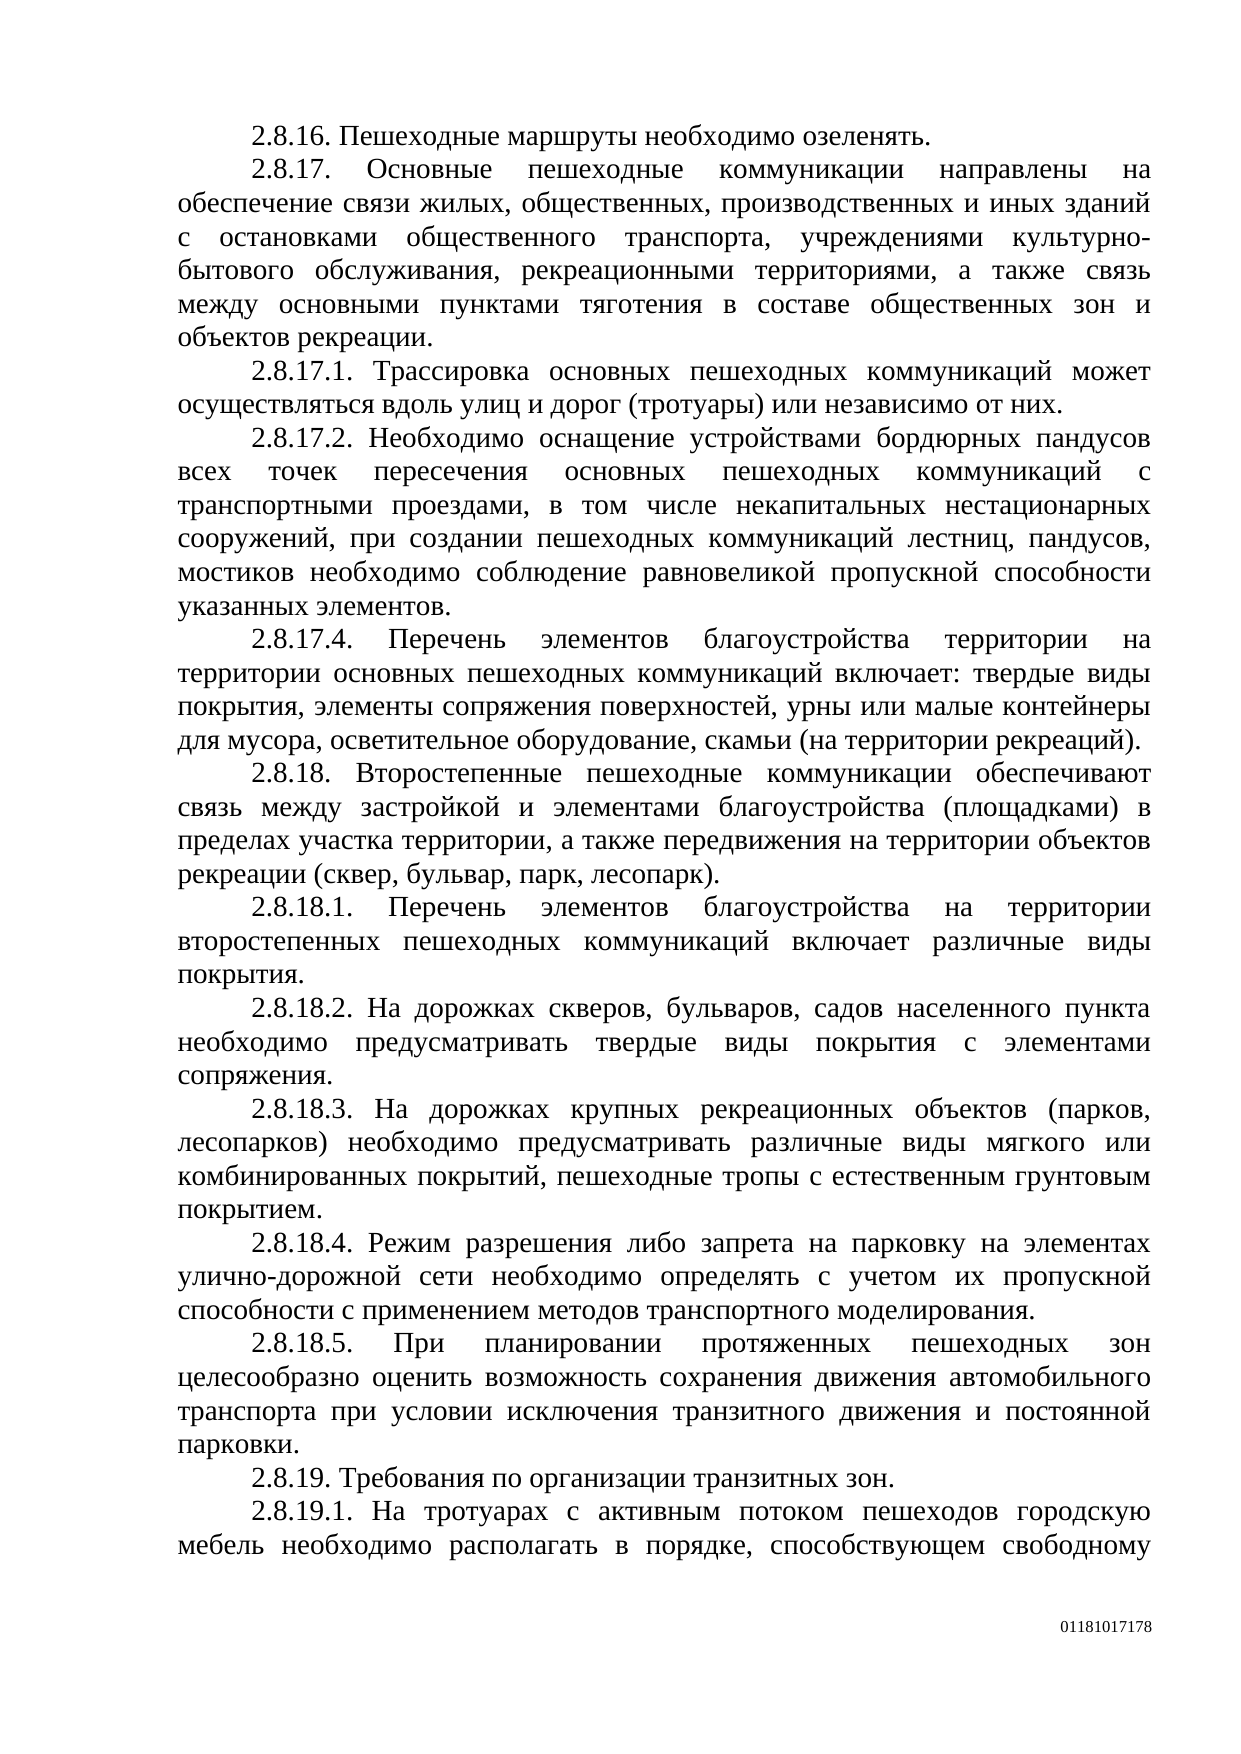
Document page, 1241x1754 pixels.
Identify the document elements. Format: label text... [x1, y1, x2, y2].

text 2.8.18.4. Режим разрешения либо запрета на парковку на элементах улично-дорожной сети необходимо определять с учетом их пропускной способности с применением методов транспортного моделирования. [177, 1225, 1152, 1326]
text 2.8.17.1. Трассировка основных пешеходных коммуникаций может осуществляться вдоль улиц и дорог (тротуары) или независимо от них. [177, 353, 1152, 420]
text 2.8.18.5. При планировании протяженных пешеходных зон целесообразно оценить возможность сохранения движения автомобильного транспорта при условии исключения транзитного движения и постоянной парковки. [177, 1326, 1152, 1460]
text 2.8.18. Второстепенные пешеходные коммуникации обеспечивают связь между застройкой и элементами благоустройства (площадками) в пределах участка территории, а также передвижения на территории объектов рекреации (сквер, бульвар, парк, лесопарк). [177, 755, 1152, 889]
text 2.8.16. Пешеходные маршруты необходимо озеленять. [177, 118, 1152, 152]
text 2.8.17.4. Перечень элементов благоустройства территории на территории основных пешеходных коммуникаций включает: твердые виды покрытия, элементы сопряжения поверхностей, урны или малые контейнеры для мусора, осветительное оборудование, скамьи (на территории рекреаций). [177, 621, 1152, 755]
text 2.8.17. Основные пешеходные коммуникации направлены на обеспечение связи жилых, общественных, производственных и иных зданий с остановками общественного транспорта, учреждениями культурно-бытового обслуживания, рекреационными территориями, а также связь между основными пунктами тяготения в составе общественных зон и объектов рекреации. [177, 152, 1152, 353]
text 2.8.18.1. Перечень элементов благоустройства на территории второстепенных пешеходных коммуникаций включает различные виды покрытия. [177, 889, 1152, 990]
text 2.8.18.2. На дорожках скверов, бульваров, садов населенного пункта необходимо предусматривать твердые виды покрытия с элементами сопряжения. [177, 990, 1152, 1091]
text 2.8.19.1. На тротуарах с активным потоком пешеходов городскую мебель необходимо располагать в порядке, способствующем свободному [177, 1493, 1152, 1560]
text 2.8.18.3. На дорожках крупных рекреационных объектов (парков, лесопарков) необходимо предусматривать различные виды мягкого или комбинированных покрытий, пешеходные тропы с естественным грунтовым покрытием. [177, 1091, 1152, 1225]
text 2.8.19. Требования по организации транзитных зон. [177, 1460, 1152, 1493]
text 2.8.17.2. Необходимо оснащение устройствами бордюрных пандусов всех точек пересечения основных пешеходных коммуникаций с транспортными проездами, в том числе некапитальных нестационарных сооружений, при создании пешеходных коммуникаций лестниц, пандусов, мостиков необходимо соблюдение равновеликой пропускной способности указанных элементов. [177, 420, 1152, 621]
